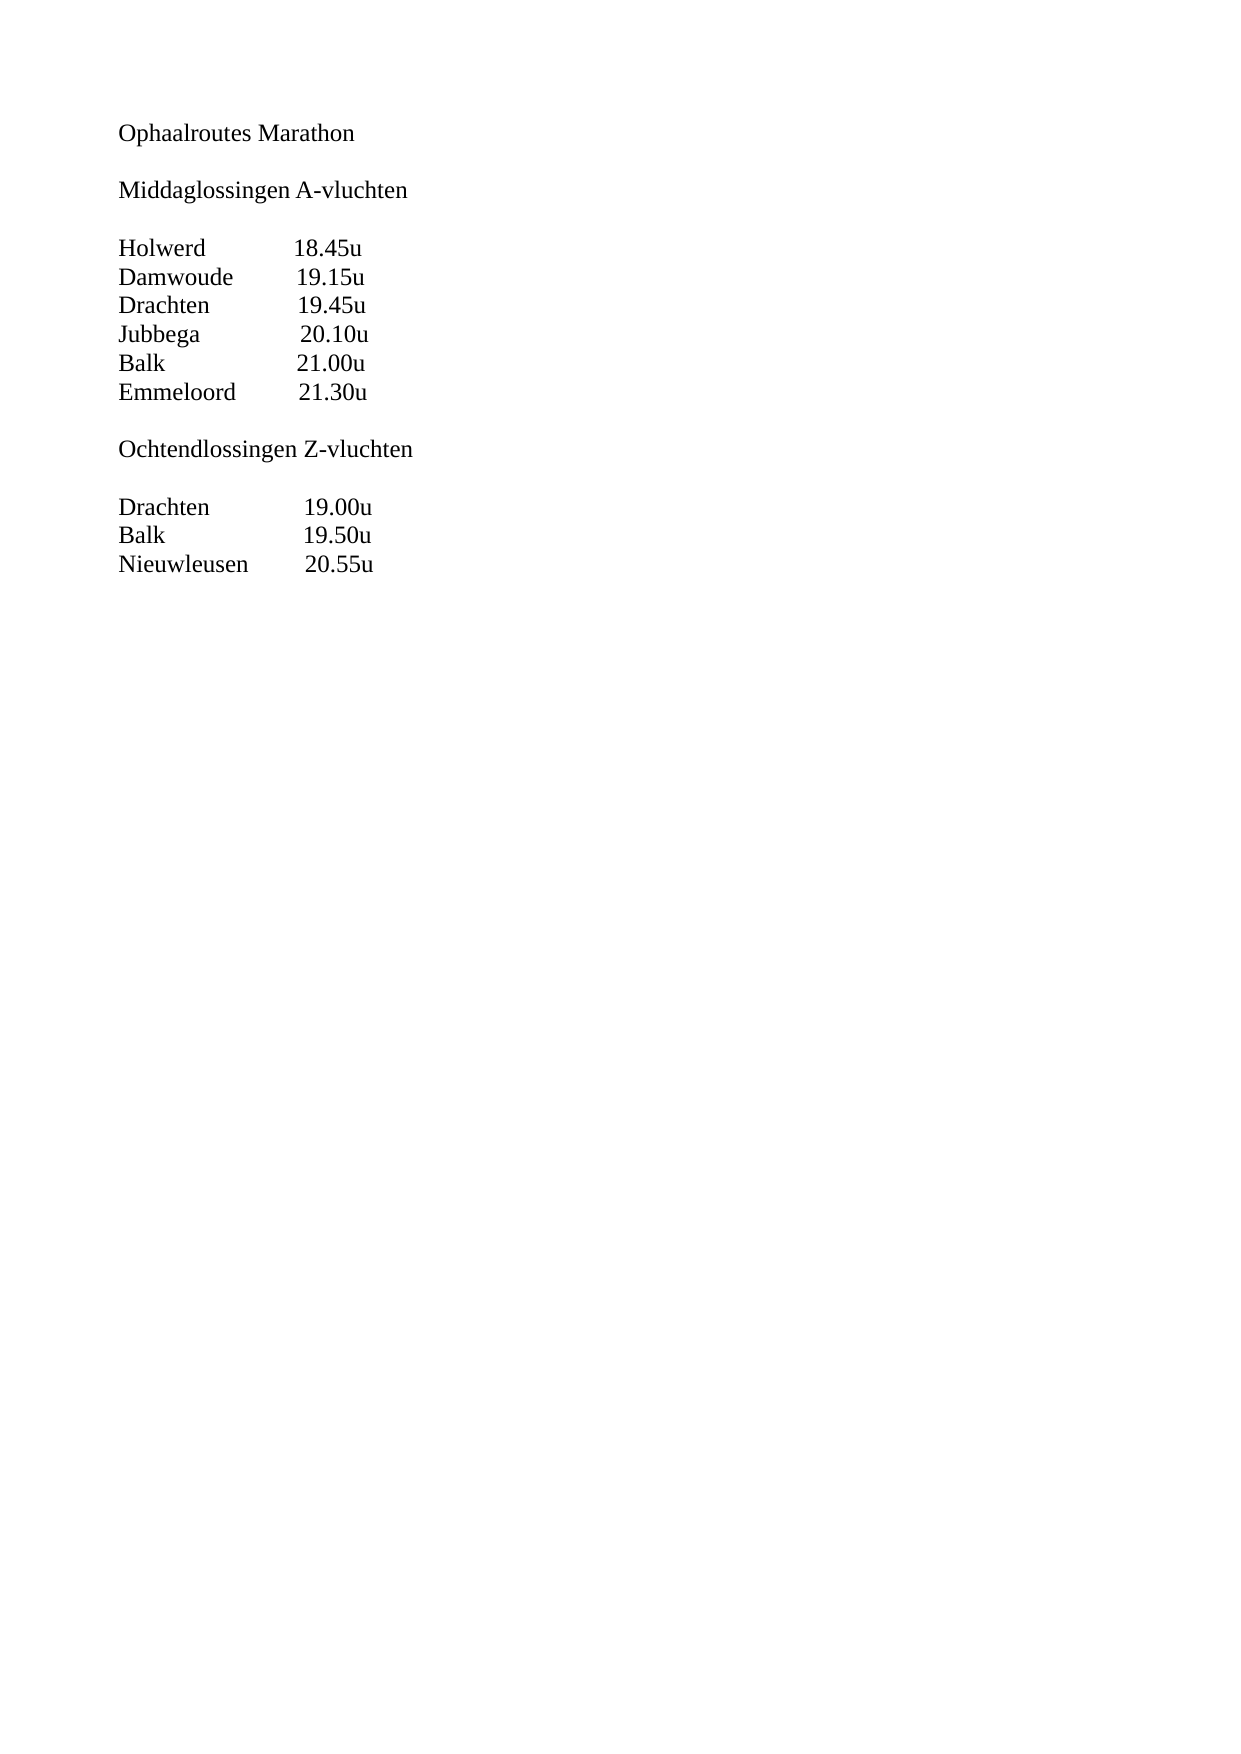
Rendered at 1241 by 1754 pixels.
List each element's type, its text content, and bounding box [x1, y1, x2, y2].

text Drachten 19.00u [118, 492, 1122, 521]
text Damwoude 19.15u [118, 262, 1122, 291]
text Ochtendlossingen Z-vluchten [118, 434, 1122, 463]
text Middaglossingen A-vluchten [118, 176, 1122, 204]
text Holwerd 18.45u [118, 233, 1122, 262]
text Balk 19.50u [118, 521, 1122, 549]
text Emmeloord 21.30u [118, 377, 1122, 406]
text Balk 21.00u [118, 348, 1122, 377]
text Drachten 19.45u [118, 291, 1122, 319]
text Nieuwleusen 20.55u [118, 549, 1122, 578]
text Jubbega 20.10u [118, 319, 1122, 348]
text Ophaalroutes Marathon [118, 118, 1122, 147]
